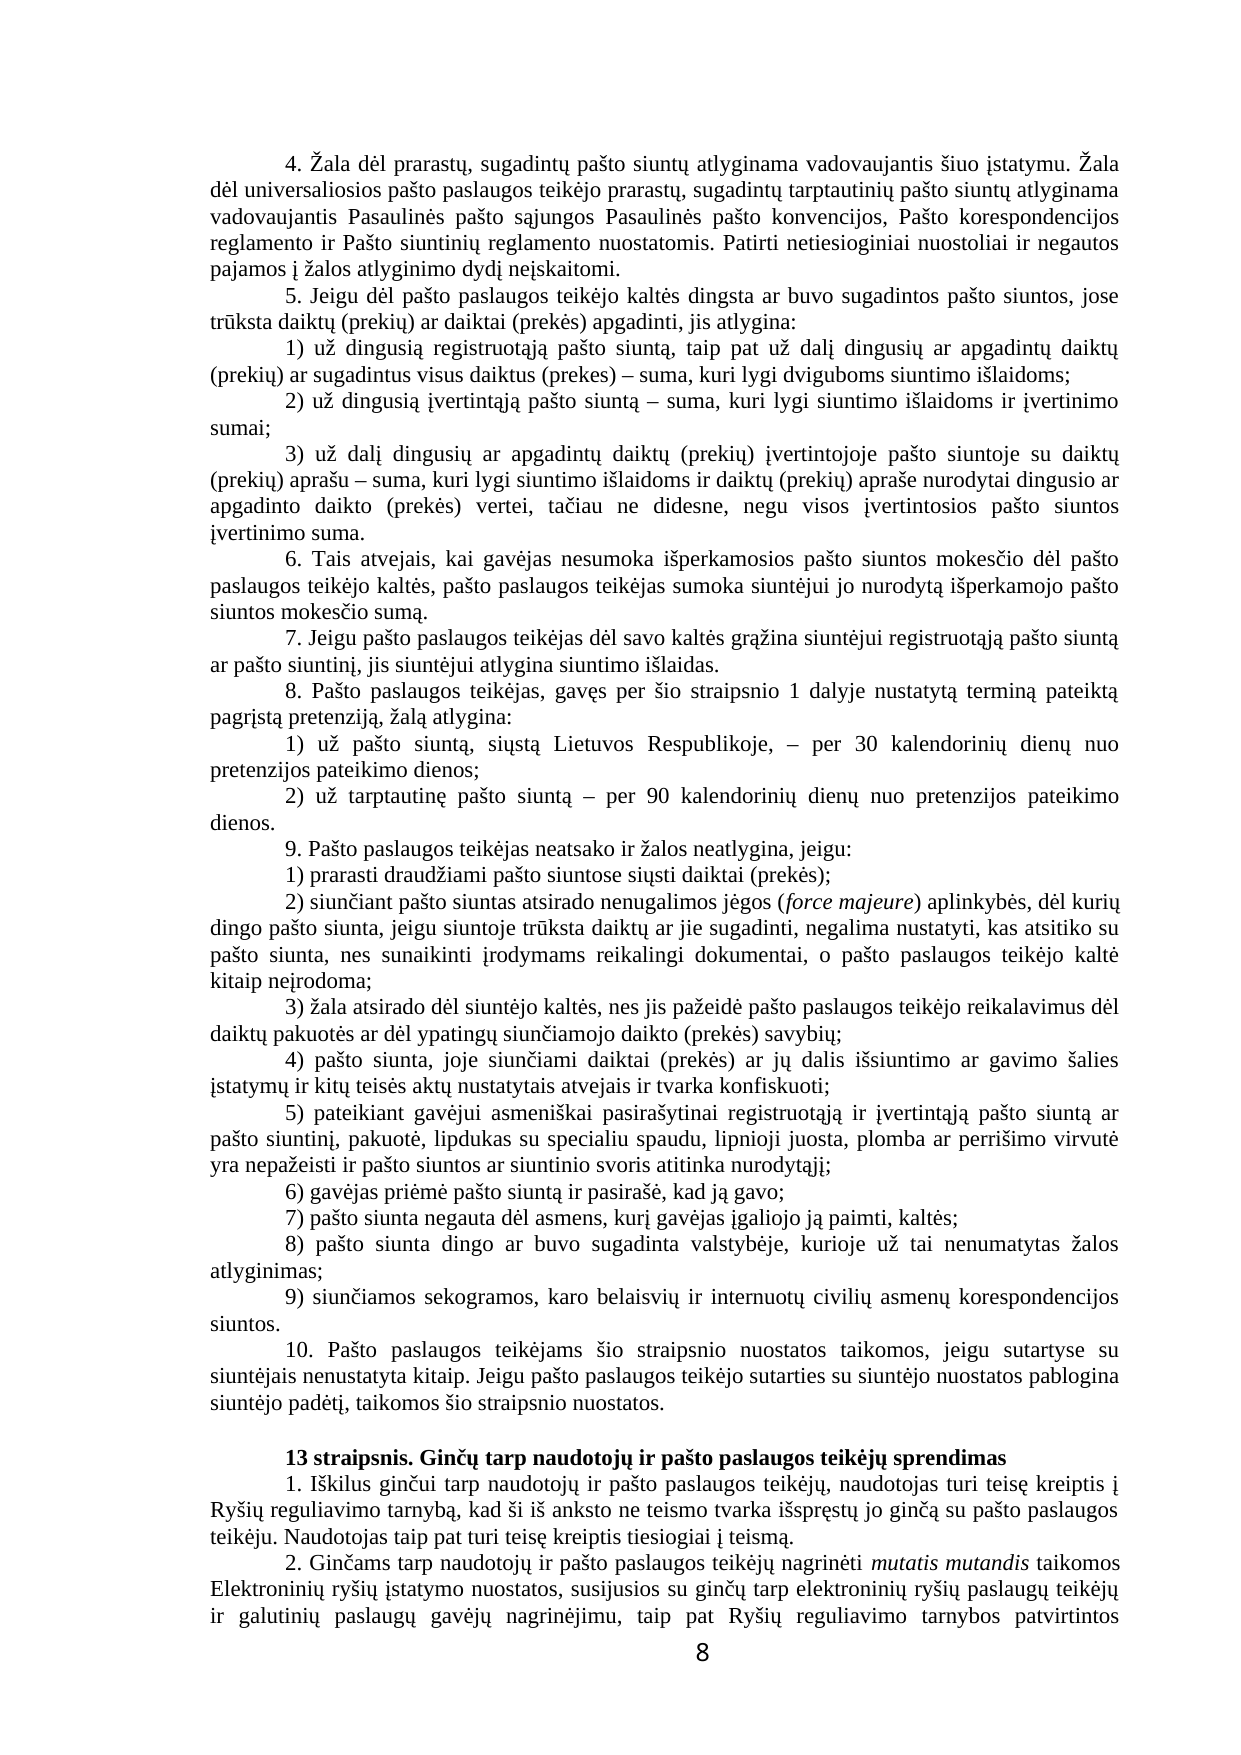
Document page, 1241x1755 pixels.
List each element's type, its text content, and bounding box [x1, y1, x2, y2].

text 4. Žala dėl prarastų, sugadintų pašto siuntų atlyginama vadovaujantis šiuo įstatymu. Žala dėl universaliosios pašto paslaugos teikėjo prarastų, sugadintų tarptautinių pašto siuntų atlyginama vadovaujantis Pasaulinės pašto sąjungos Pasaulinės pašto konvencijos, Pašto korespondencijos reglamento ir Pašto siuntinių reglamento nuostatomis. Patirti netiesioginiai nuostoliai ir negautos pajamos į žalos atlyginimo dydį neįskaitomi. [210, 150, 1120, 282]
text 2. Ginčams tarp naudotojų ir pašto paslaugos teikėjų nagrinėti mutatis mutandis taikomos Elektroninių ryšių įstatymo nuostatos, susijusios su ginčų tarp elektroninių ryšių paslaugų teikėjų ir galutinių paslaugų gavėjų nagrinėjimu, taip pat Ryšių reguliavimo tarnybos patvirtintos [210, 1549, 1120, 1628]
text 13 straipsnis. Ginčų tarp naudotojų ir pašto paslaugos teikėjų sprendimas [210, 1444, 1120, 1470]
text 2) už tarptautinę pašto siuntą – per 90 kalendorinių dienų nuo pretenzijos pateikimo dienos. [210, 782, 1120, 835]
text 5. Jeigu dėl pašto paslaugos teikėjo kaltės dingsta ar buvo sugadintos pašto siuntos, jose trūksta daiktų (prekių) ar daiktai (prekės) apgadinti, jis atlygina: [210, 282, 1120, 334]
text 7) pašto siunta negauta dėl asmens, kurį gavėjas įgaliojo ją paimti, kaltės; [210, 1204, 1120, 1231]
text 2) už dingusią įvertintąją pašto siuntą – suma, kuri lygi siuntimo išlaidoms ir įvertinimo sumai; [210, 387, 1120, 440]
text 1. Iškilus ginčui tarp naudotojų ir pašto paslaugos teikėjų, naudotojas turi teisę kreiptis į Ryšių reguliavimo tarnybą, kad ši iš anksto ne teismo tvarka išspręstų jo ginčą su pašto paslaugos teikėju. Naudotojas taip pat turi teisę kreiptis tiesiogiai į teismą. [210, 1470, 1120, 1549]
text 6. Tais atvejais, kai gavėjas nesumoka išperkamosios pašto siuntos mokesčio dėl pašto paslaugos teikėjo kaltės, pašto paslaugos teikėjas sumoka siuntėjui jo nurodytą išperkamojo pašto siuntos mokesčio sumą. [210, 545, 1120, 624]
text 9) siunčiamos sekogramos, karo belaisvių ir internuotų civilių asmenų korespondencijos siuntos. [210, 1283, 1120, 1336]
text 3) žala atsirado dėl siuntėjo kaltės, nes jis pažeidė pašto paslaugos teikėjo reikalavimus dėl daiktų pakuotės ar dėl ypatingų siunčiamojo daikto (prekės) savybių; [210, 993, 1120, 1046]
text 8) pašto siunta dingo ar buvo sugadinta valstybėje, kurioje už tai nenumatytas žalos atlyginimas; [210, 1231, 1120, 1283]
text 3) už dalį dingusių ar apgadintų daiktų (prekių) įvertintojoje pašto siuntoje su daiktų (prekių) aprašu – suma, kuri lygi siuntimo išlaidoms ir daiktų (prekių) apraše nurodytai dingusio ar apgadinto daikto (prekės) vertei, tačiau ne didesne, negu visos įvertintosios pašto siuntos įvertinimo suma. [210, 440, 1120, 545]
text 6) gavėjas priėmė pašto siuntą ir pasirašė, kad ją gavo; [210, 1178, 1120, 1204]
text 1) už pašto siuntą, siųstą Lietuvos Respublikoje, – per 30 kalendorinių dienų nuo pretenzijos pateikimo dienos; [210, 730, 1120, 782]
text 8. Pašto paslaugos teikėjas, gavęs per šio straipsnio 1 dalyje nustatytą terminą pateiktą pagrįstą pretenziją, žalą atlygina: [210, 677, 1120, 730]
text 1) prarasti draudžiami pašto siuntose siųsti daiktai (prekės); [210, 862, 1120, 888]
text 10. Pašto paslaugos teikėjams šio straipsnio nuostatos taikomos, jeigu sutartyse su siuntėjais nenustatyta kitaip. Jeigu pašto paslaugos teikėjo sutarties su siuntėjo nuostatos pablogina siuntėjo padėtį, taikomos šio straipsnio nuostatos. [210, 1336, 1120, 1415]
text 7. Jeigu pašto paslaugos teikėjas dėl savo kaltės grąžina siuntėjui registruotąją pašto siuntą ar pašto siuntinį, jis siuntėjui atlygina siuntimo išlaidas. [210, 624, 1120, 677]
text 2) siunčiant pašto siuntas atsirado nenugalimos jėgos (force majeure) aplinkybės, dėl kurių dingo pašto siunta, jeigu siuntoje trūksta daiktų ar jie sugadinti, negalima nustatyti, kas atsitiko su pašto siunta, nes sunaikinti įrodymams reikalingi dokumentai, o pašto paslaugos teikėjo kaltė kitaip neįrodoma; [210, 888, 1120, 993]
text 5) pateikiant gavėjui asmeniškai pasirašytinai registruotąją ir įvertintąją pašto siuntą ar pašto siuntinį, pakuotė, lipdukas su specialiu spaudu, lipnioji juosta, plomba ar perrišimo virvutė yra nepažeisti ir pašto siuntos ar siuntinio svoris atitinka nurodytąjį; [210, 1099, 1120, 1178]
text 4) pašto siunta, joje siunčiami daiktai (prekės) ar jų dalis išsiuntimo ar gavimo šalies įstatymų ir kitų teisės aktų nustatytais atvejais ir tvarka konfiskuoti; [210, 1046, 1120, 1099]
text 9. Pašto paslaugos teikėjas neatsako ir žalos neatlygina, jeigu: [210, 835, 1120, 862]
text 1) už dingusią registruotąją pašto siuntą, taip pat už dalį dingusių ar apgadintų daiktų (prekių) ar sugadintus visus daiktus (prekes) – suma, kuri lygi dviguboms siuntimo išlaidoms; [210, 334, 1120, 387]
